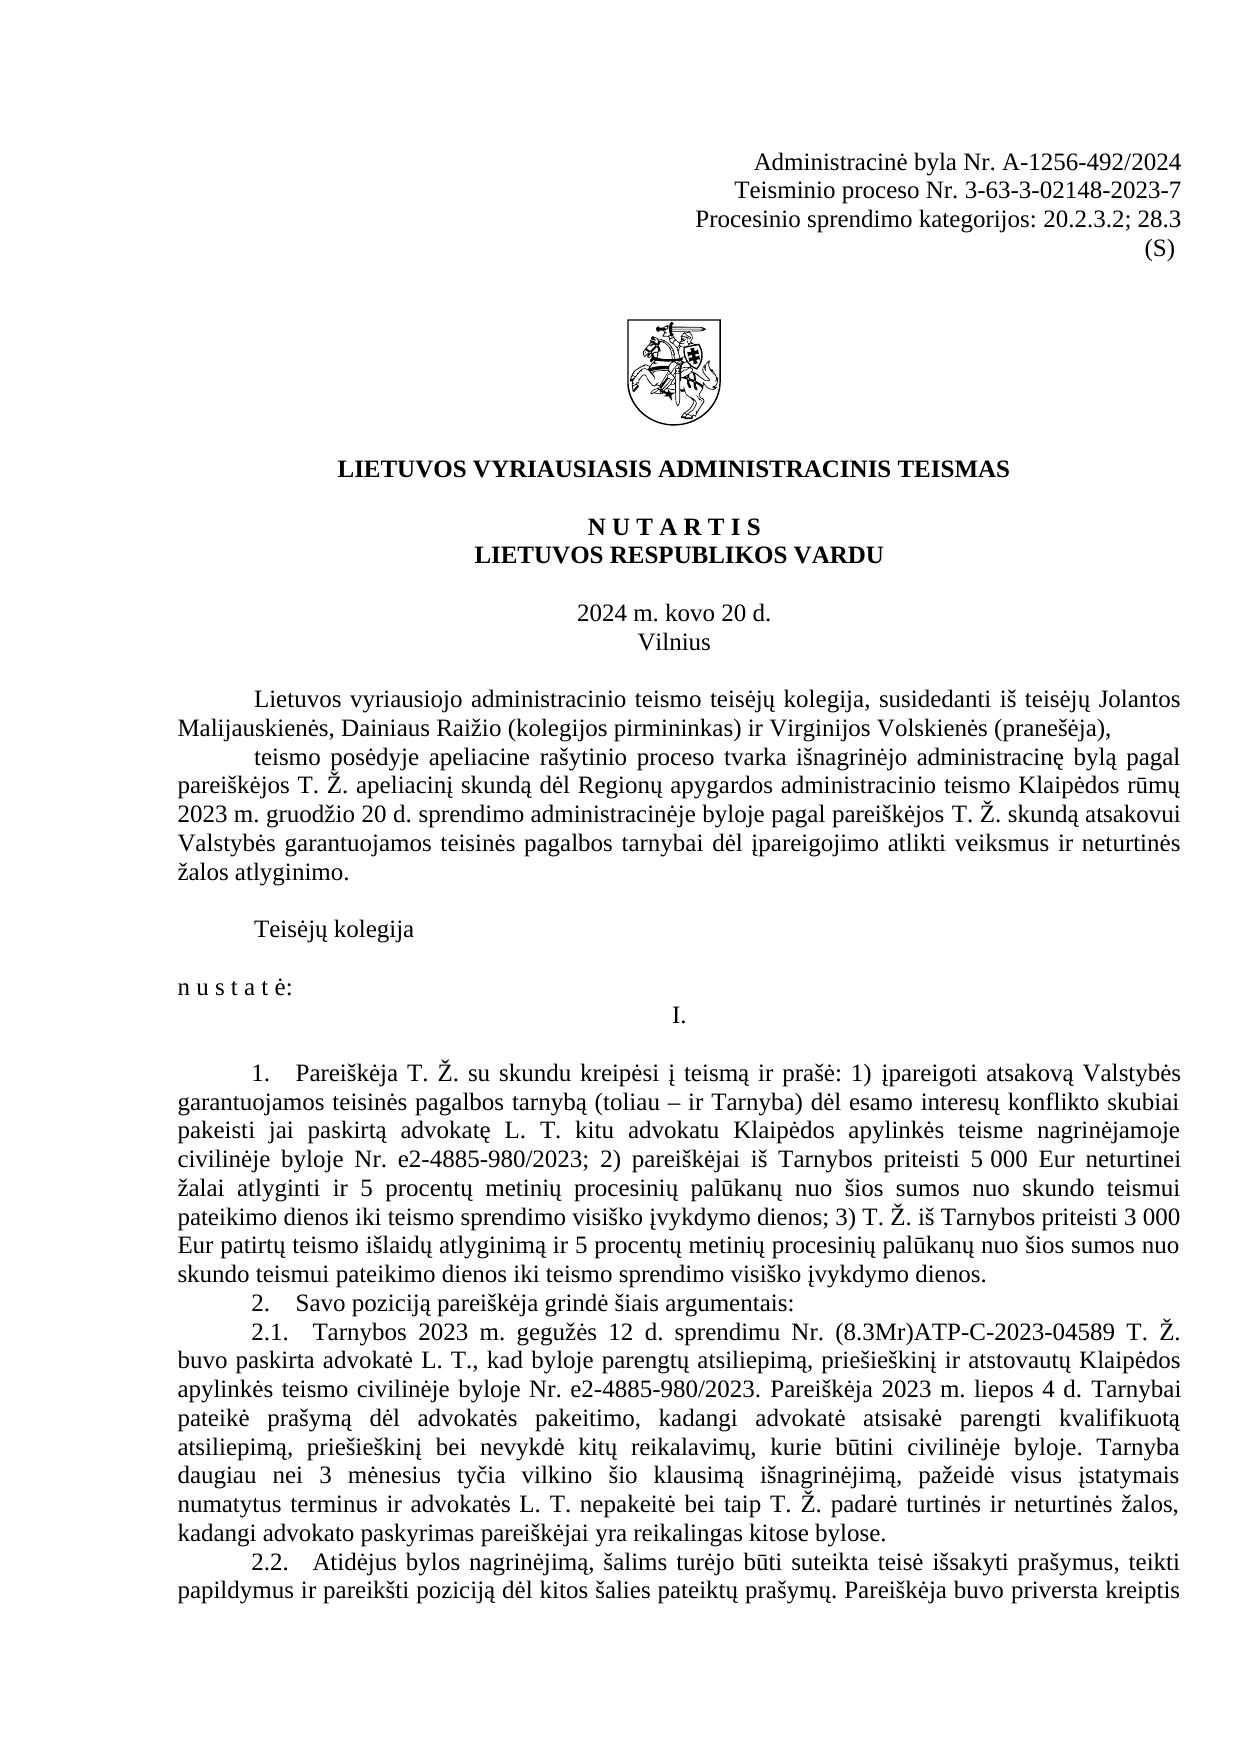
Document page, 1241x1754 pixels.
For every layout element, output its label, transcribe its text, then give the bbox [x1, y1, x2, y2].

text Lietuvos vyriausiojo administracinio teismo teisėjų kolegija, susidedanti iš teisėjų Jolantos Malijauskienės, Dainiaus Raižio (kolegijos pirmininkas) ir Virginijos Volskienės (pranešėja), [177, 684, 1181, 742]
text Teisminio proceso Nr. 3-63-3-02148-2023-7 [177, 176, 1181, 204]
text LIETUVOS VYRIAUSIASIS ADMINISTRACINIS TEISMAS [177, 454, 1171, 483]
text 2. Savo poziciją pareiškėja grindė šiais argumentais: [177, 1288, 1181, 1317]
text 2.1. Tarnybos 2023 m. gegužės 12 d. sprendimu Nr. (8.3Mr)ATP-C-2023-04589 T. Ž. buvo paskirta advokatė L. T., kad byloje parengtų atsiliepimą, priešieškinį ir atstovautų Klaipėdos apylinkės teismo civilinėje byloje Nr. e2-4885-980/2023. Pareiškėja 2023 m. liepos 4 d. Tarnybai pateikė prašymą dėl advokatės pakeitimo, kadangi advokatė atsisakė parengti kvalifikuotą atsiliepimą, priešieškinį bei nevykdė kitų reikalavimų, kurie būtini civilinėje byloje. Tarnyba daugiau nei 3 mėnesius tyčia vilkino šio klausimą išnagrinėjimą, pažeidė visus įstatymais numatytus terminus ir advokatės L. T. nepakeitė bei taip T. Ž. padarė turtinės ir neturtinės žalos, kadangi advokato paskyrimas pareiškėjai yra reikalingas kitose bylose. [177, 1317, 1181, 1547]
text I. [177, 1001, 1181, 1029]
text (S) [177, 233, 1181, 262]
text n u s t a t ė: [177, 972, 1181, 1001]
text Teisėjų kolegija [177, 914, 1181, 943]
text N U T A R T I S [177, 512, 1171, 541]
text 2.2. Atidėjus bylos nagrinėjimą, šalims turėjo būti suteikta teisė išsakyti prašymus, teikti papildymus ir pareikšti poziciją dėl kitos šalies pateiktų prašymų. Pareiškėja buvo priversta kreiptis [177, 1547, 1181, 1604]
text LIETUVOS RESPUBLIKOS VARDU [177, 541, 1181, 569]
text Administracinė byla Nr. A-1256-492/2024 [177, 147, 1181, 176]
text 1. Pareiškėja T. Ž. su skundu kreipėsi į teismą ir prašė: 1) įpareigoti atsakovą Valstybės garantuojamos teisinės pagalbos tarnybą (toliau – ir Tarnyba) dėl esamo interesų konflikto skubiai pakeisti jai paskirtą advokatę L. T. kitu advokatu Klaipėdos apylinkės teisme nagrinėjamoje civilinėje byloje Nr. e2-4885-980/2023; 2) pareiškėjai iš Tarnybos priteisti 5 000 Eur neturtinei žalai atlyginti ir 5 procentų metinių procesinių palūkanų nuo šios sumos nuo skundo teismui pateikimo dienos iki teismo sprendimo visiško įvykdymo dienos; 3) T. Ž. iš Tarnybos priteisti 3 000 Eur patirtų teismo išlaidų atlyginimą ir 5 procentų metinių procesinių palūkanų nuo šios sumos nuo skundo teismui pateikimo dienos iki teismo sprendimo visiško įvykdymo dienos. [177, 1058, 1181, 1288]
text 2024 m. kovo 20 d. [177, 598, 1171, 627]
text Procesinio sprendimo kategorijos: 20.2.3.2; 28.3 [177, 204, 1181, 233]
text Vilnius [177, 627, 1171, 656]
text teismo posėdyje apeliacine rašytinio proceso tvarka išnagrinėjo administracinę bylą pagal pareiškėjos T. Ž. apeliacinį skundą dėl Regionų apygardos administracinio teismo Klaipėdos rūmų 2023 m. gruodžio 20 d. sprendimo administracinėje byloje pagal pareiškėjos T. Ž. skundą atsakovui Valstybės garantuojamos teisinės pagalbos tarnybai dėl įpareigojimo atlikti veiksmus ir neturtinės žalos atlyginimo. [177, 742, 1181, 886]
